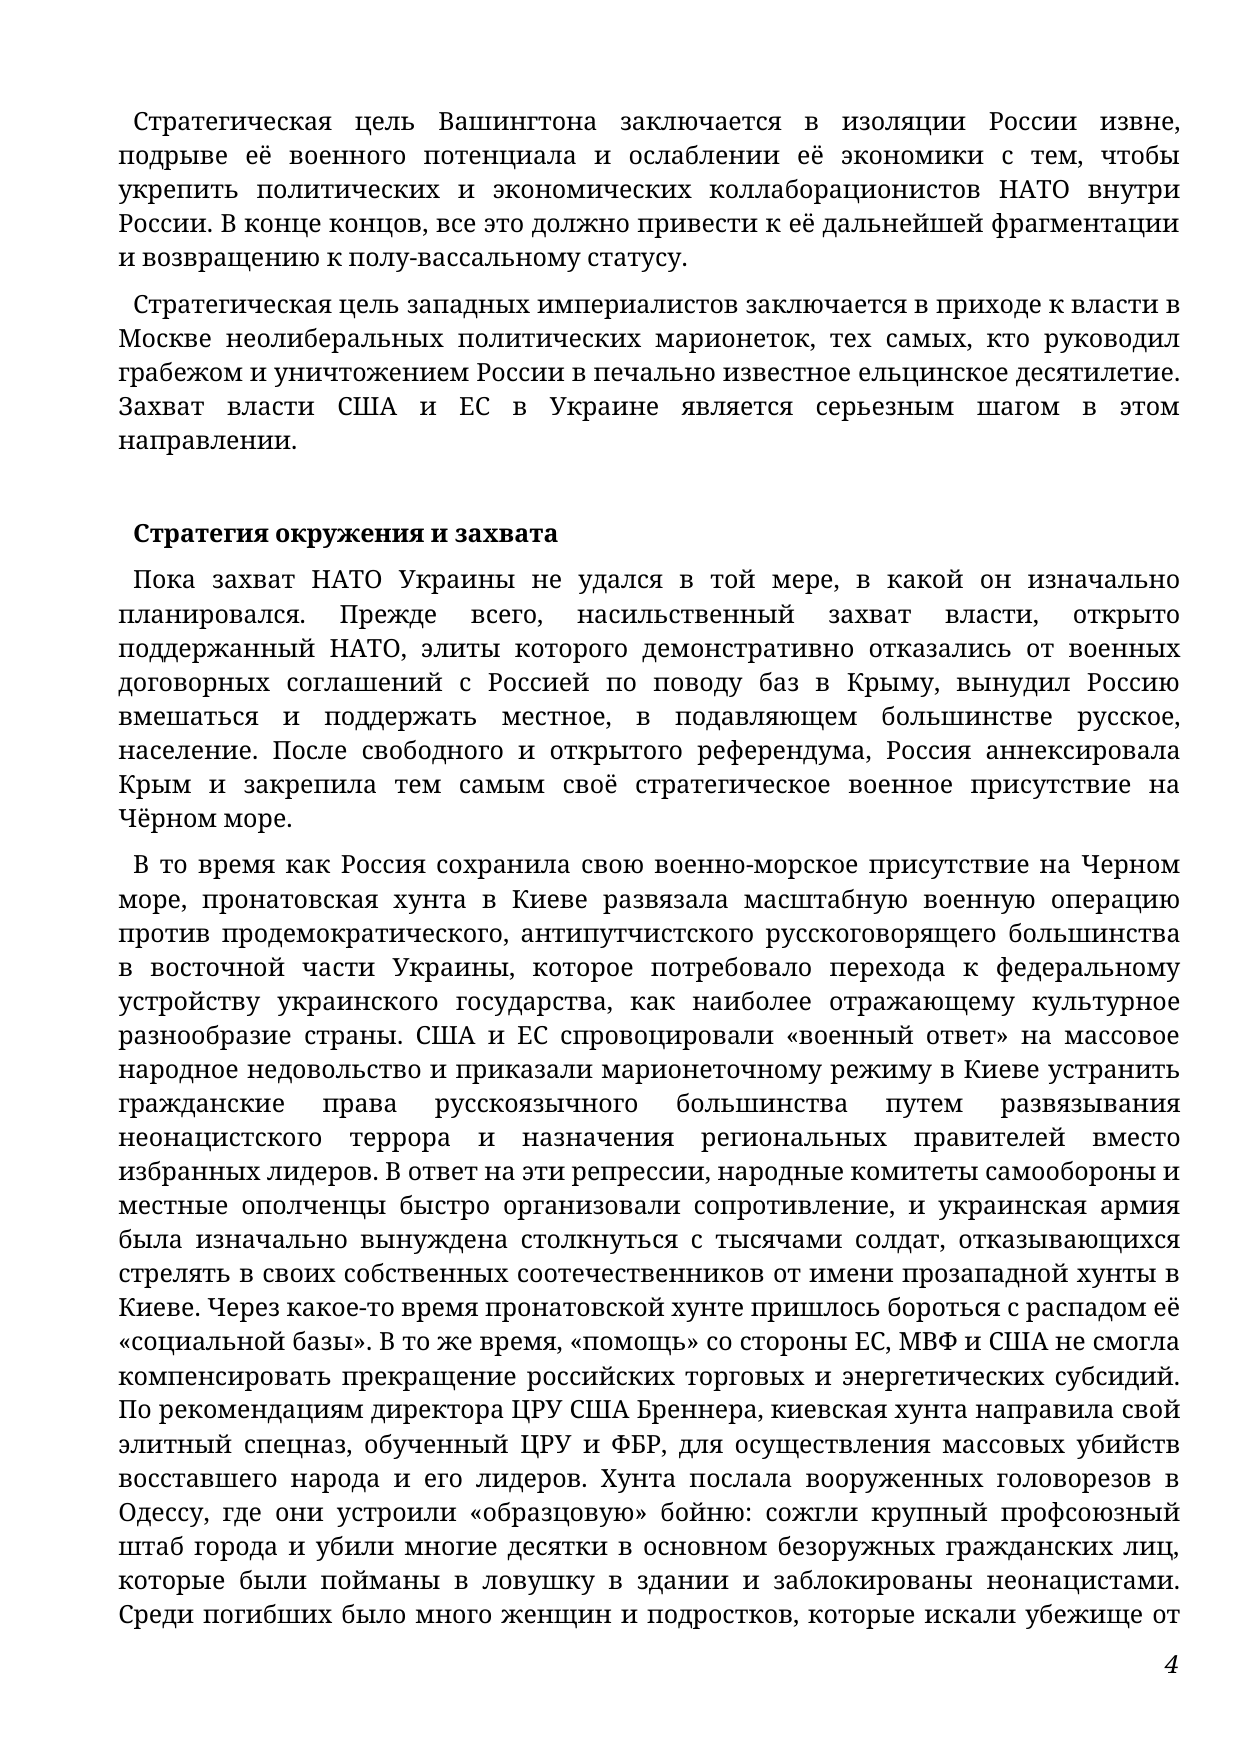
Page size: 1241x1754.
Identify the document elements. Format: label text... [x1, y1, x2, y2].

text В то время как Россия сохранила свою военно-морское присутствие на Черном море, пронатовская хунта в Киеве развязала масштабную военную операцию против продемократического, антипутчистского русскоговорящего большинства в восточной части Украины, которое потребовало перехода к федеральному устройству украинского государства, как наиболее отражающему культурное разнообразие страны. США и ЕС спровоцировали «военный ответ» на массовое народное недовольство и приказали марионеточному режиму в Киеве устранить гражданские права русскоязычного большинства путем развязывания неонацистского террора и назначения региональных правителей вместо избранных лидеров. В ответ на эти репрессии, народные комитеты самообороны и местные ополченцы быстро организовали сопротивление, и украинская армия была изначально вынуждена столкнуться с тысячами солдат, отказывающихся стрелять в своих собственных соотечественников от имени прозападной хунты в Киеве. Через какое-то время пронатовской хунте пришлось бороться с распадом её «социальной базы». В то же время, «помощь» со стороны ЕС, МВФ и США не смогла компенсировать прекращение российских торговых и энергетических субсидий. По рекомендациям директора ЦРУ США Бреннера, киевская хунта направила свой элитный спецназ, обученный ЦРУ и ФБР, для осуществления массовых убийств восставшего народа и его лидеров. Хунта послала вооруженных головорезов в Одессу, где они устроили «образцовую» бойню: сожгли крупный профсоюзный штаб города и убили многие десятки в основном безоружных гражданских лиц, которые были пойманы в ловушку в здании и заблокированы неонацистами. Среди погибших было много женщин и подростков, которые искали убежище от [118, 847, 1181, 1631]
text Стратегическая цель западных империалистов заключается в приходе к власти в Москве неолиберальных политических марионеток, тех самых, кто руководил грабежом и уничтожением России в печально известное ельцинское десятилетие. Захват власти США и ЕС в Украине является серьезным шагом в этом направлении. [118, 286, 1181, 457]
text Пока захват НАТО Украины не удался в той мере, в какой он изначально планировался. Прежде всего, насильственный захват власти, открыто поддержанный НАТО, элиты которого демонстративно отказались от военных договорных соглашений с Россией по поводу баз в Крыму, вынудил Россию вмешаться и поддержать местное, в подавляющем большинстве русское, население. После свободного и открытого референдума, Россия аннексировала Крым и закрепила тем самым своё стратегическое военное присутствие на Чёрном море. [118, 562, 1181, 835]
text Стратегия окружения и захвата [118, 516, 1181, 550]
text Стратегическая цель Вашингтона заключается в изоляции России извне, подрыве её военного потенциала и ослаблении её экономики с тем, чтобы укрепить политических и экономических коллаборационистов НАТО внутри России. В конце концов, все это должно привести к её дальнейшей фрагментации и возвращению к полу-вассальному статусу. [118, 103, 1181, 274]
